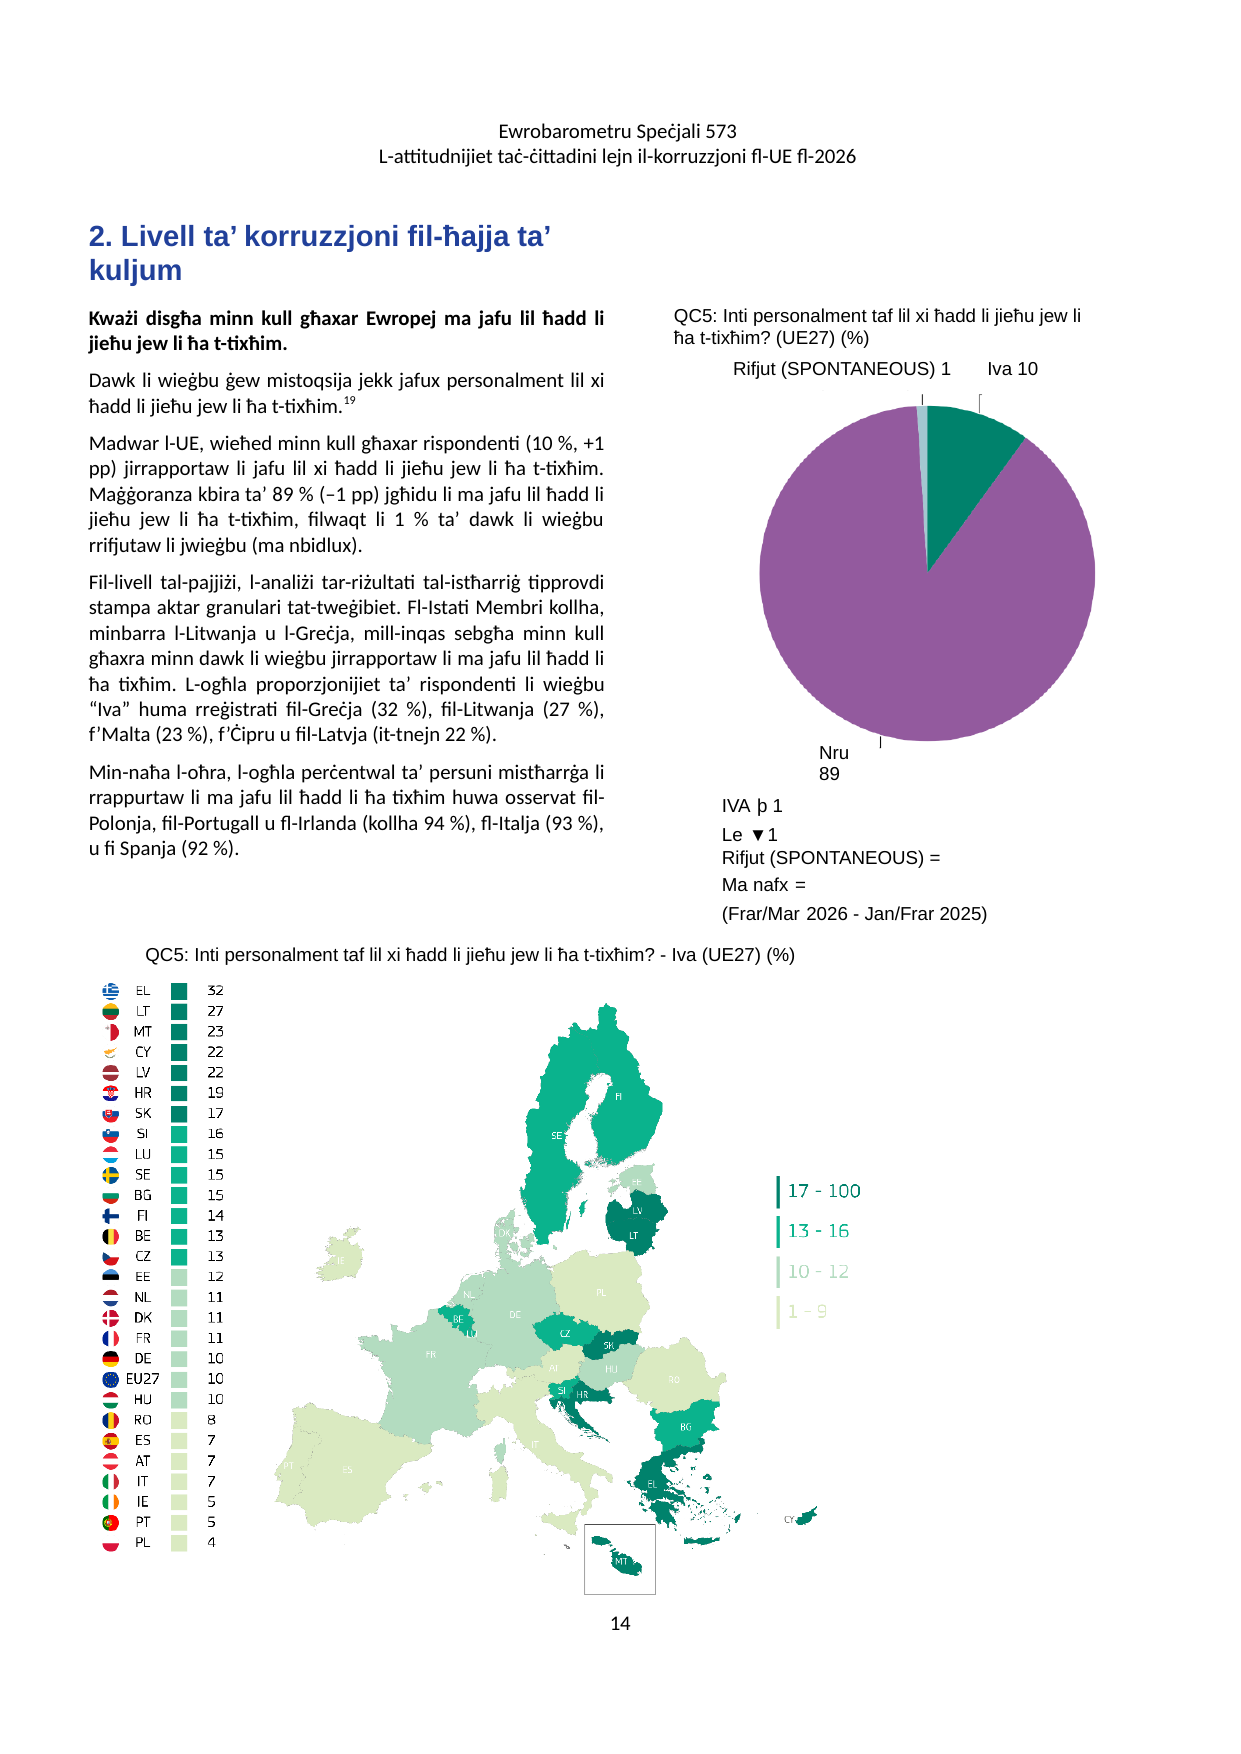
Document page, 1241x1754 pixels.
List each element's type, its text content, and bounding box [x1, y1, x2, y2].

text Min-naħa l-oħra, l-ogħla perċentwal ta’ persuni mistħarrġa li rrappurtaw li ma jafu lil ħadd li ħa tixħim huwa osservat fil-Polonja, fil-Portugall u fl-Irlanda (kollha 94 %), fl-Italja (93 %), u fi Spanja (92 %). [88, 759, 605, 861]
text Kważi disgħa minn kull għaxar Ewropej ma jafu lil ħadd li jieħu jew li ħa t-tixħim. [88, 305, 605, 356]
text Madwar l-UE, wieħed minn kull għaxar rispondenti (10 %, +1 pp) jirrapportaw li jafu lil xi ħadd li jieħu jew li ħa t-tixħim. Maġġoranza kbira ta’ 89 % (–1 pp) jgħidu li ma jafu lil ħadd li jieħu jew li ħa t-tixħim, filwaqt li 1 % ta’ dawk li wieġbu rrifjutaw li jwieġbu (ma nbidlux). [88, 430, 605, 557]
text Fil-livell tal-pajjiżi, l-analiżi tar-riżultati tal-istħarriġ tipprovdi stampa aktar granulari tat-tweġibiet. Fl-Istati Membri kollha, minbarra l-Litwanja u l-Greċja, mill-inqas sebgħa minn kull għaxra minn dawk li wieġbu jirrapportaw li ma jafu lil ħadd li ħa tixħim. L-ogħla proporzjonijiet ta’ rispondenti li wieġbu “Iva” huma rreġistrati fil-Greċja (32 %), fil-Litwanja (27 %), f’Malta (23 %), f’Ċipru u fil-Latvja (it-tnejn 22 %). [88, 569, 605, 747]
text Dawk li wieġbu ġew mistoqsija jekk jafux personalment lil xi ħadd li jieħu jew li ħa t-tixħim. [88, 367, 605, 418]
subtitle 2. Livell ta’ korruzzjoni fil-ħajja ta’ kuljum [88, 219, 605, 286]
picture [747, 390, 1100, 753]
picture [88, 965, 875, 1602]
